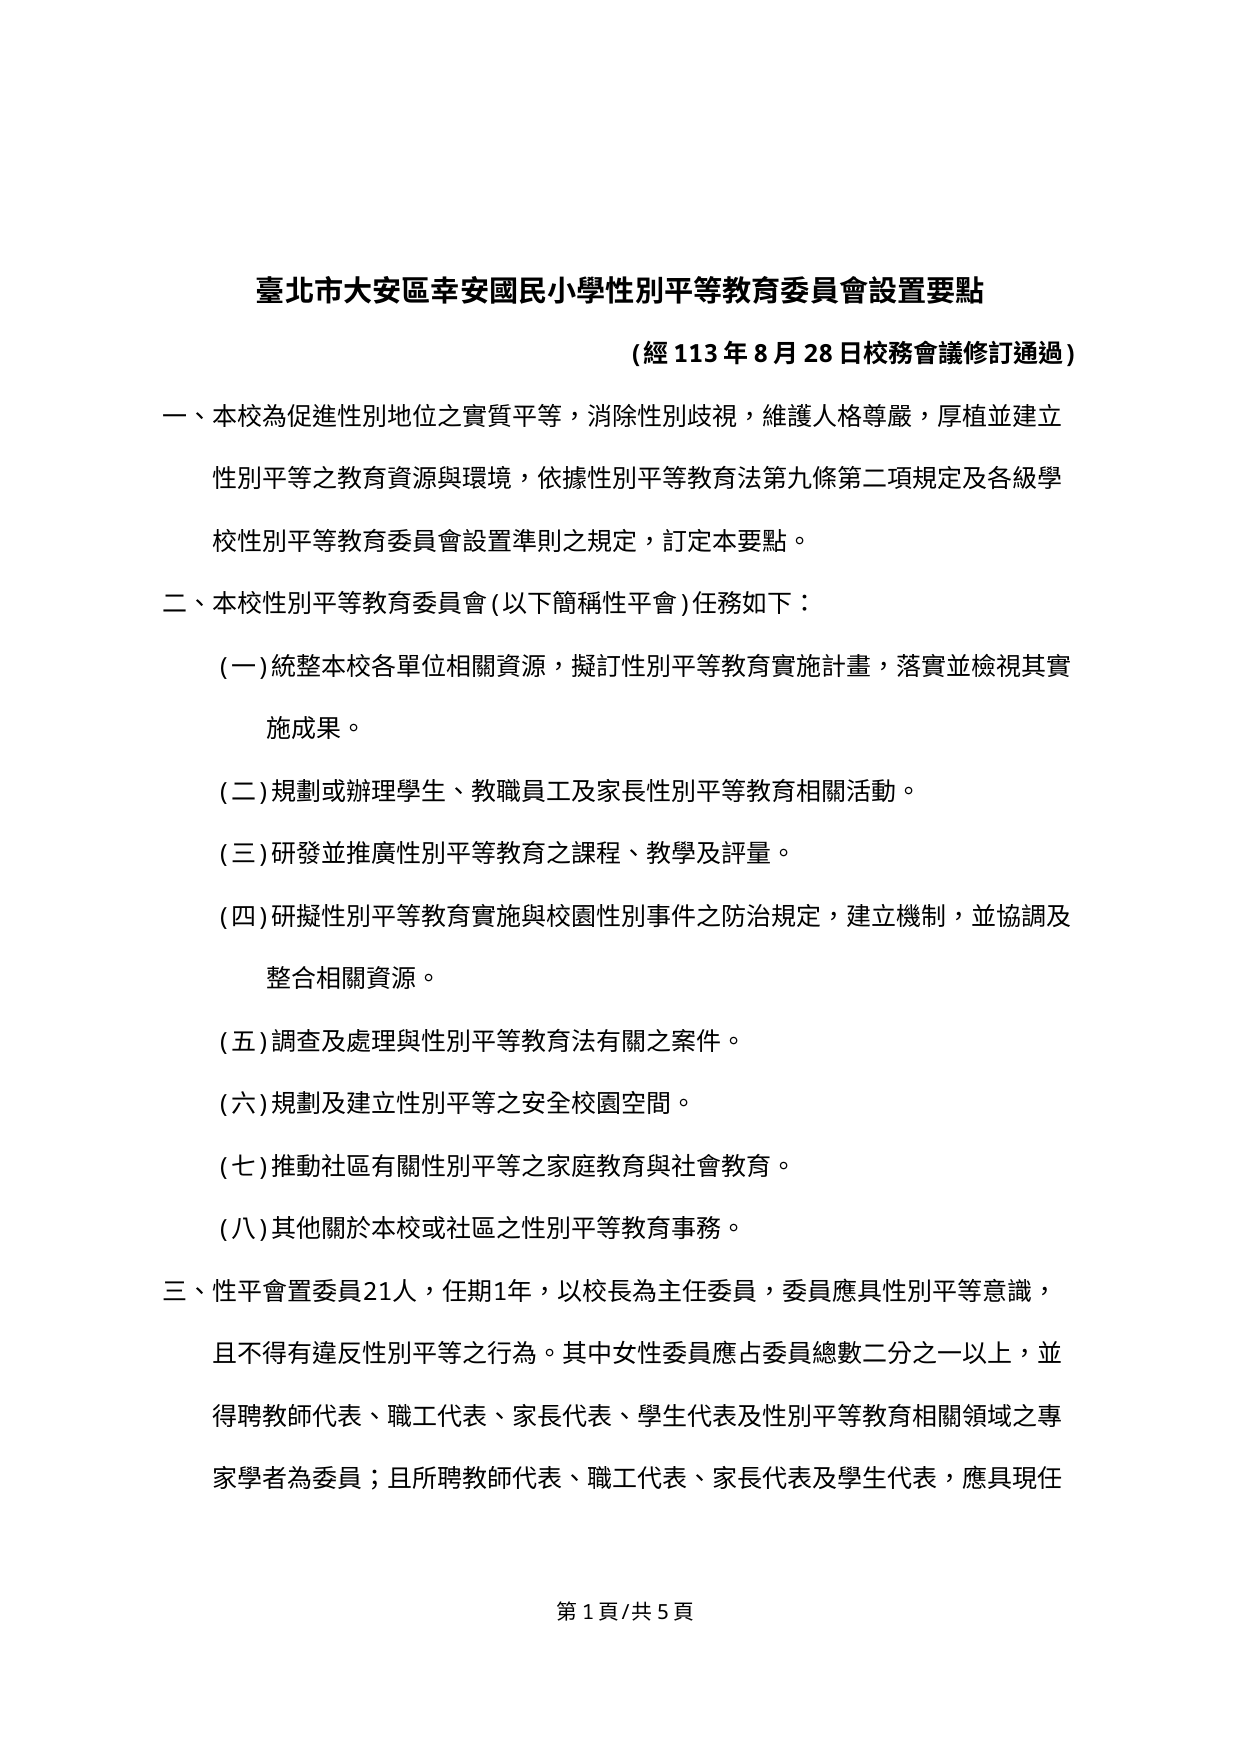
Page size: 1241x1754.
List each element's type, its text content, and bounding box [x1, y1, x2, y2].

text 臺北市大安區幸安國民小學性別平等教育委員會設置要點 [162, 247, 1078, 310]
text (六)規劃及建立性別平等之安全校園空間。 [216, 1060, 1078, 1122]
text (經113年8月28日校務會議修訂通過) [162, 310, 1078, 372]
text (四)研擬性別平等教育實施與校園性別事件之防治規定，建立機制，並協調及整合相關資源。 [216, 872, 1078, 997]
text 三、性平會置委員21人，任期1年，以校長為主任委員，委員應具性別平等意識，且不得有違反性別平等之行為。其中女性委員應占委員總數二分之一以上，並得聘教師代表、職工代表、家長代表、學生代表及性別平等教育相關領域之專家學者為委員；且所聘教師代表、職工代表、家長代表及學生代表，應具現任 [162, 1247, 1078, 1497]
text 二、本校性別平等教育委員會(以下簡稱性平會)任務如下： [162, 560, 1078, 622]
text (二)規劃或辦理學生、教職員工及家長性別平等教育相關活動。 [216, 747, 1078, 810]
text 一、本校為促進性別地位之實質平等，消除性別歧視，維護人格尊嚴，厚植並建立性別平等之教育資源與環境，依據性別平等教育法第九條第二項規定及各級學校性別平等教育委員會設置準則之規定，訂定本要點。 [162, 372, 1078, 560]
text (七)推動社區有關性別平等之家庭教育與社會教育。 [216, 1122, 1078, 1185]
text (五)調查及處理與性別平等教育法有關之案件。 [216, 997, 1078, 1060]
text (三)研發並推廣性別平等教育之課程、教學及評量。 [216, 810, 1078, 872]
text (一)統整本校各單位相關資源，擬訂性別平等教育實施計畫，落實並檢視其實施成果。 [216, 622, 1078, 747]
text (八)其他關於本校或社區之性別平等教育事務。 [216, 1185, 1078, 1247]
